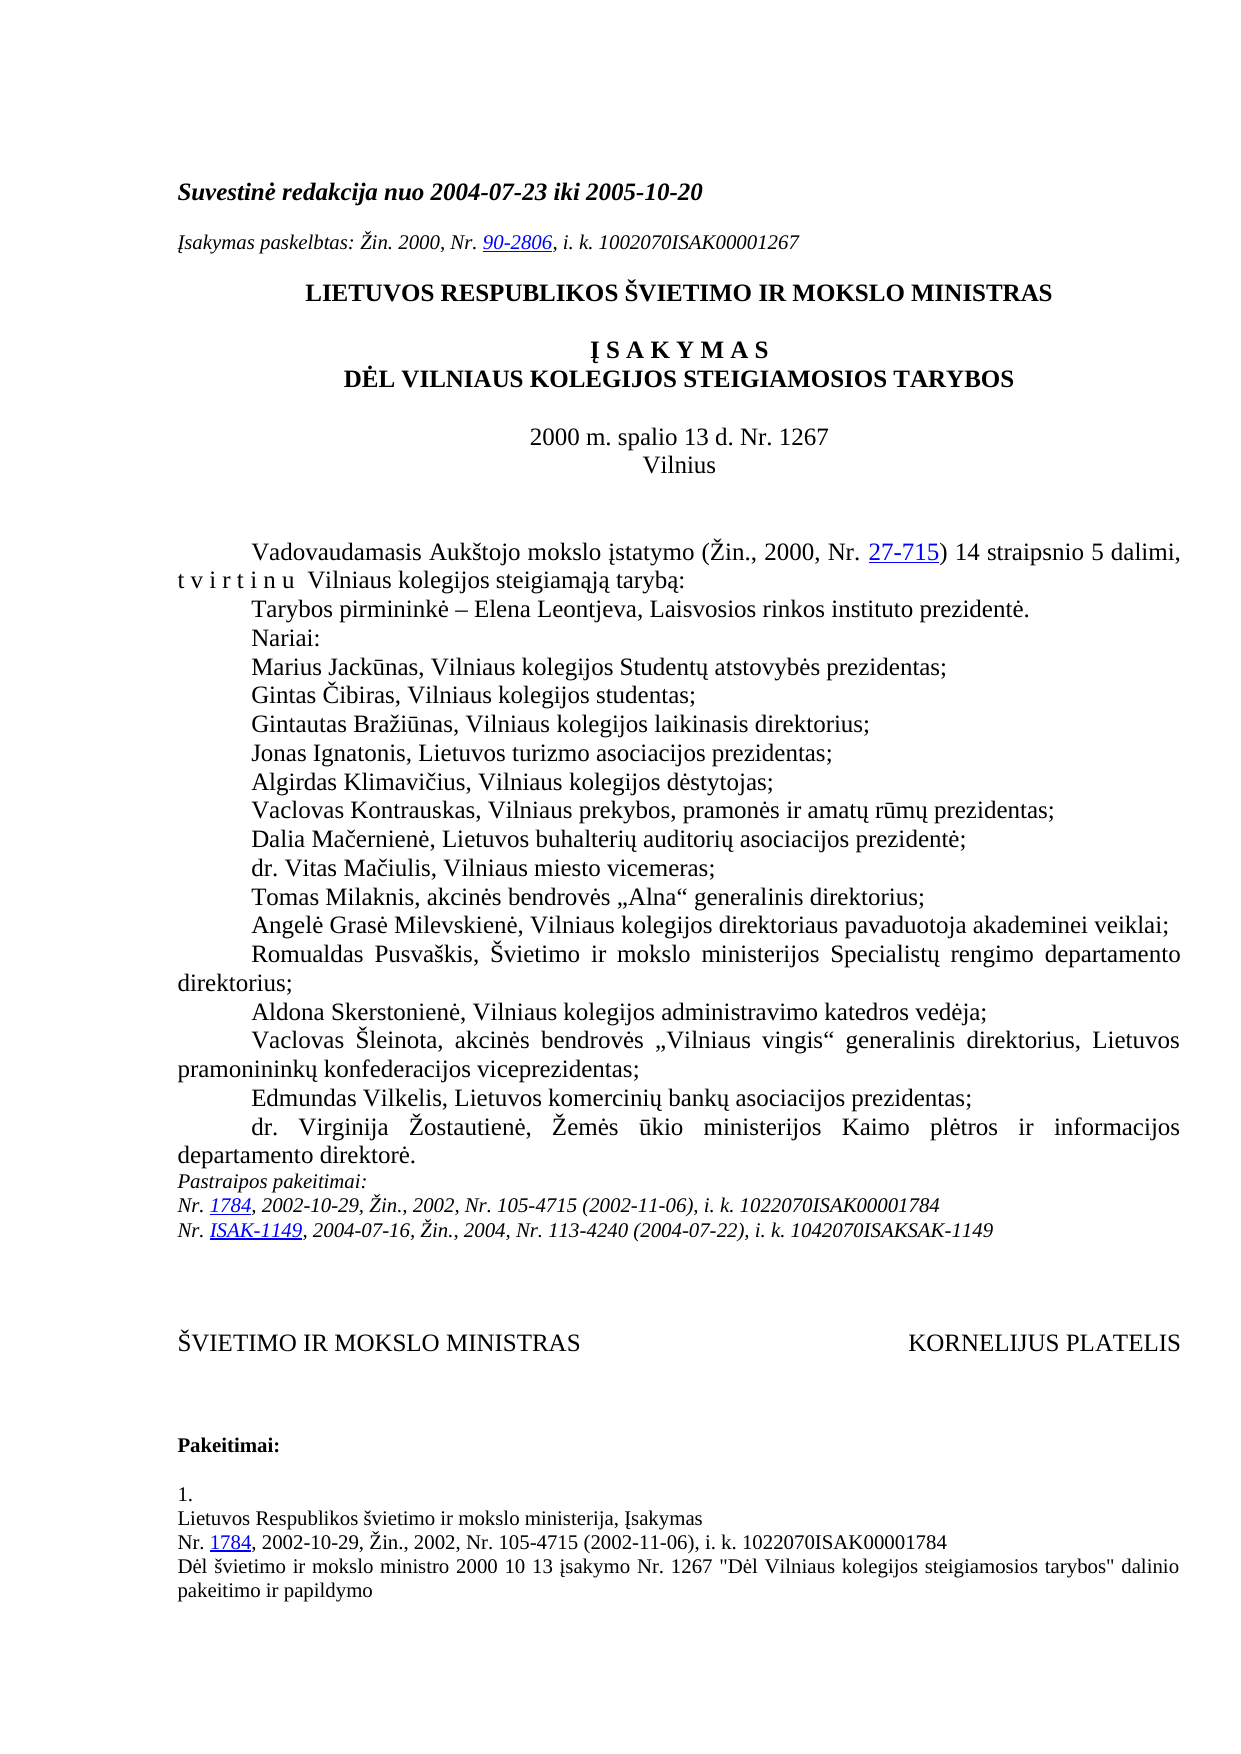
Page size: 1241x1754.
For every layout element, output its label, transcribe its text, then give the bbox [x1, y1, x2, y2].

text Tarybos pirmininkė – Elena Leontjeva, Laisvosios rinkos instituto prezidentė. [177, 594, 1181, 623]
text Vaclovas Šleinota, akcinės bendrovės „Vilniaus vingis“ generalinis direktorius, Lietuvos pramonininkų konfederacijos viceprezidentas; [177, 1026, 1181, 1083]
text Dalia Mačernienė, Lietuvos buhalterių auditorių asociacijos prezidentė; [177, 824, 1181, 853]
text Nariai: [177, 623, 1181, 652]
text Vadovaudamasis Aukštojo mokslo įstatymo (Žin., 2000, Nr. 27-715) 14 straipsnio 5 dalimi, tvirtinu Vilniaus kolegijos steigiamąją tarybą: [177, 537, 1181, 594]
text Įsakymas paskelbtas: Žin. 2000, Nr. 90-2806, i. k. 1002070ISAK00001267 [177, 230, 1181, 254]
text Vilnius [177, 451, 1181, 479]
text Suvestinė redakcija nuo 2004-07-23 iki 2005-10-20 [177, 177, 1181, 206]
text Tomas Milaknis, akcinės bendrovės „Alna“ generalinis direktorius; [177, 882, 1181, 911]
text Pakeitimai: [177, 1433, 1181, 1457]
text Jonas Ignatonis, Lietuvos turizmo asociacijos prezidentas; [177, 738, 1181, 767]
text Lietuvos Respublikos švietimo ir mokslo ministerija, Įsakymas [177, 1506, 1181, 1530]
text Nr. ISAK-1149, 2004-07-16, Žin., 2004, Nr. 113-4240 (2004-07-22), i. k. 1042070ISAKSAK-1149 [177, 1217, 1181, 1242]
text Edmundas Vilkelis, Lietuvos komercinių bankų asociacijos prezidentas; [177, 1083, 1181, 1112]
text Vaclovas Kontrauskas, Vilniaus prekybos, pramonės ir amatų rūmų prezidentas; [177, 796, 1181, 824]
text dr. Vitas Mačiulis, Vilniaus miesto vicemeras; [177, 853, 1181, 882]
text LIETUVOS RESPUBLIKOS ŠVIETIMO IR MOKSLO MINISTRAS [177, 278, 1181, 307]
text Angelė Grasė Milevskienė, Vilniaus kolegijos direktoriaus pavaduotoja akademinei veiklai; [177, 911, 1181, 939]
text Nr. 1784, 2002-10-29, Žin., 2002, Nr. 105-4715 (2002-11-06), i. k. 1022070ISAK00001784 [177, 1530, 1181, 1554]
text ŠVIETIMO IR MOKSLO MINISTRAS KORNELIJUS PLATELIS [177, 1328, 1181, 1357]
text 2000 m. spalio 13 d. Nr. 1267 [177, 422, 1181, 451]
text DĖL VILNIAUS KOLEGIJOS STEIGIAMOSIOS TARYBOS [177, 364, 1181, 393]
text Marius Jackūnas, Vilniaus kolegijos Studentų atstovybės prezidentas; [177, 652, 1181, 681]
text Pastraipos pakeitimai: [177, 1169, 1181, 1193]
text Nr. 1784, 2002-10-29, Žin., 2002, Nr. 105-4715 (2002-11-06), i. k. 1022070ISAK00001784 [177, 1193, 1181, 1217]
text Algirdas Klimavičius, Vilniaus kolegijos dėstytojas; [177, 767, 1181, 796]
text Dėl švietimo ir mokslo ministro 2000 10 13 įsakymo Nr. 1267 "Dėl Vilniaus kolegijos steigiamosios tarybos" dalinio pakeitimo ir papildymo [177, 1554, 1181, 1602]
text Romualdas Pusvaškis, Švietimo ir mokslo ministerijos Specialistų rengimo departamento direktorius; [177, 939, 1181, 997]
text Gintas Čibiras, Vilniaus kolegijos studentas; [177, 681, 1181, 709]
text Aldona Skerstonienė, Vilniaus kolegijos administravimo katedros vedėja; [177, 997, 1181, 1026]
text Į S A K Y M A S [177, 336, 1181, 364]
text 1. [177, 1482, 1181, 1506]
text Gintautas Bražiūnas, Vilniaus kolegijos laikinasis direktorius; [177, 709, 1181, 738]
text dr. Virginija Žostautienė, Žemės ūkio ministerijos Kaimo plėtros ir informacijos departamento direktorė. [177, 1112, 1181, 1169]
